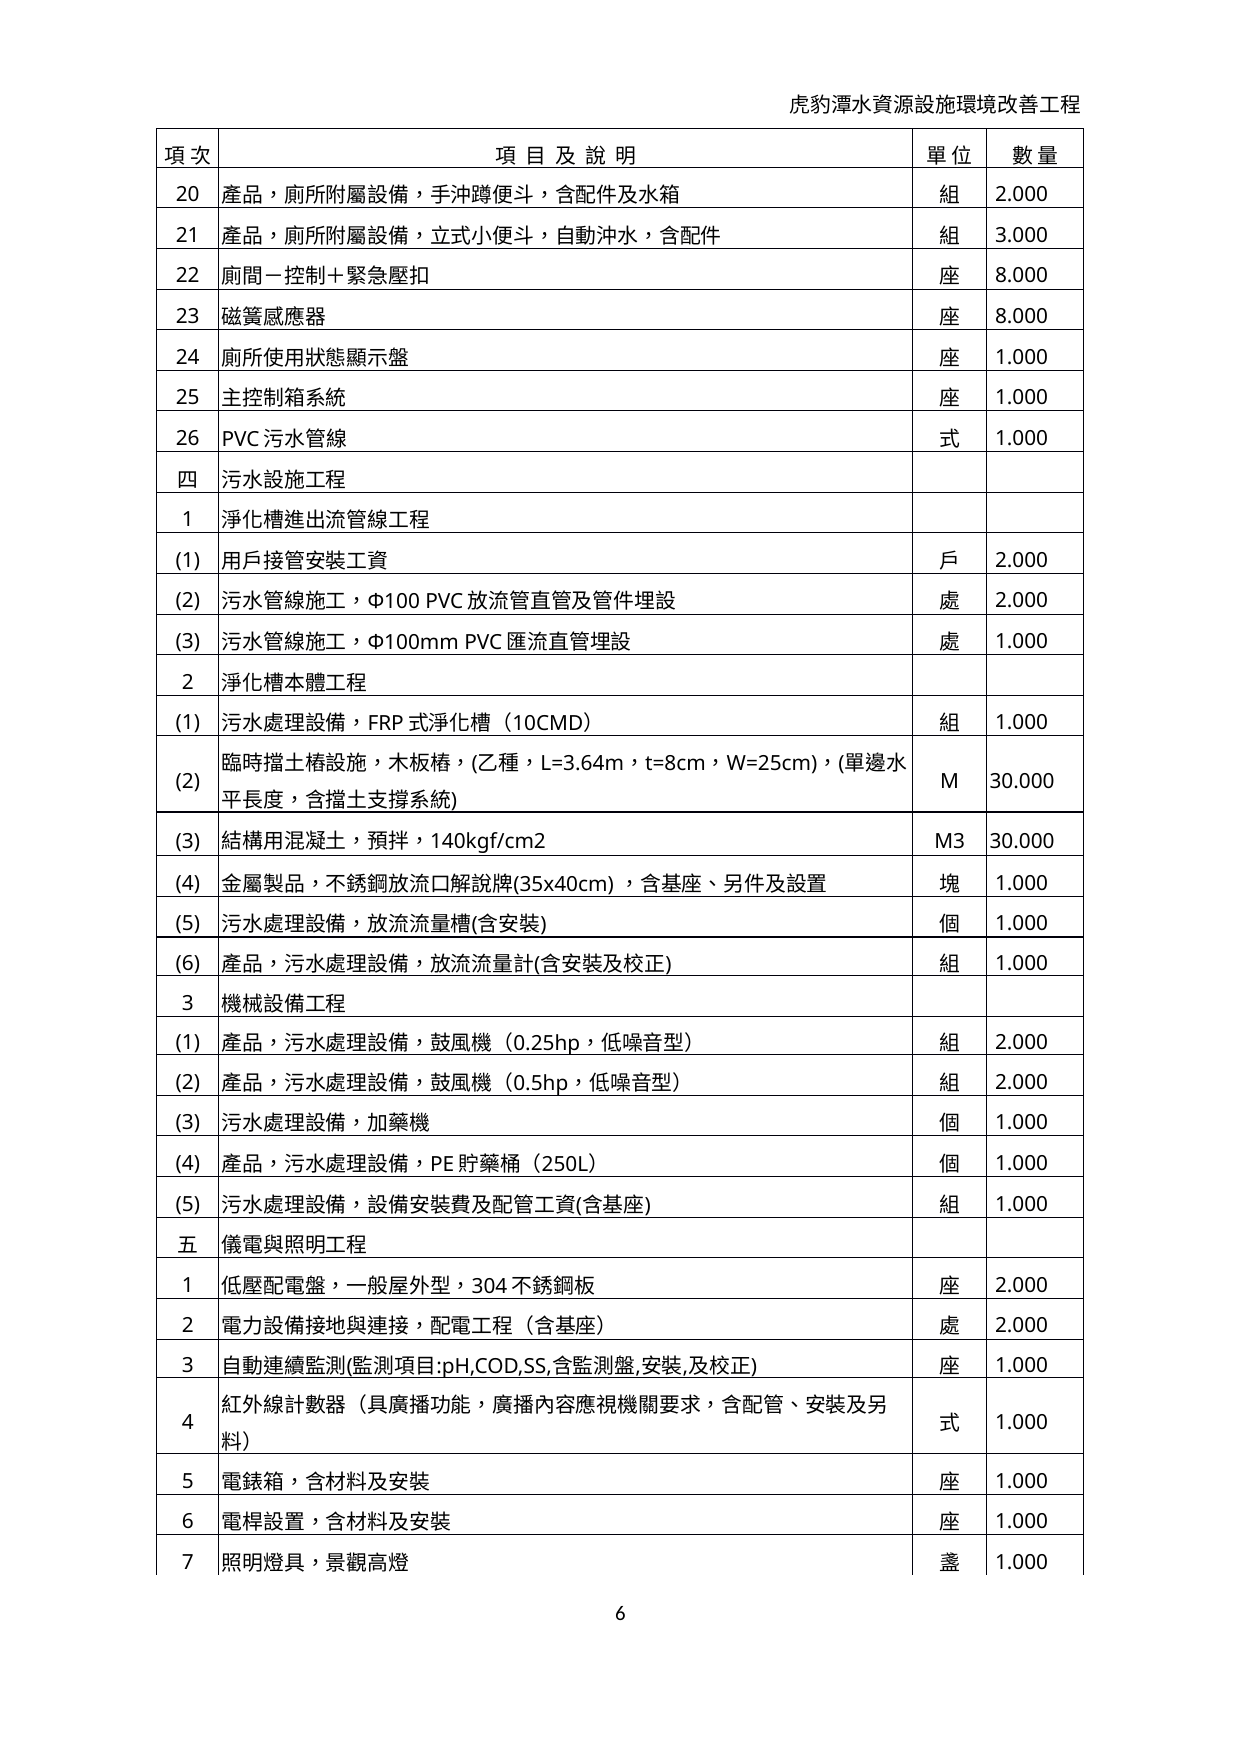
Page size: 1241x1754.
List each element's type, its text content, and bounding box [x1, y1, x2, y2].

table_cell 座 [913, 1454, 986, 1494]
table_cell 23 [157, 290, 218, 329]
table_cell 淨化槽本體工程 [219, 655, 912, 695]
table_cell (3) [157, 615, 218, 654]
table_cell (4) [157, 1136, 218, 1176]
table_cell 產品，污水處理設備，鼓風機（0.5hp，低噪音型） [219, 1055, 912, 1095]
table_cell 22 [157, 249, 218, 288]
table_cell 1.000 [987, 1454, 1083, 1494]
table_cell [987, 976, 1083, 1016]
table_cell 3 [157, 976, 218, 1016]
table_cell 產品，污水處理設備，PE貯藥桶（250L） [219, 1136, 912, 1176]
table_cell 廁間－控制＋緊急壓扣 [219, 249, 912, 288]
table_cell 1.000 [987, 1136, 1083, 1176]
table_cell 2.000 [987, 1017, 1083, 1054]
table_cell (3) [157, 813, 218, 855]
table_cell 21 [157, 208, 218, 248]
table_cell 8.000 [987, 290, 1083, 329]
table_cell 1.000 [987, 615, 1083, 654]
table_header 項 次 [157, 129, 218, 167]
table_cell (2) [157, 574, 218, 613]
table_cell 1.000 [987, 411, 1083, 451]
table_cell 產品，廁所附屬設備，立式小便斗，自動沖水，含配件 [219, 208, 912, 248]
table_cell (3) [157, 1096, 218, 1135]
table_cell 1.000 [987, 1096, 1083, 1135]
table_cell 處 [913, 615, 986, 654]
table_cell 組 [913, 696, 986, 735]
table_cell 20 [157, 168, 218, 207]
table_cell (1) [157, 533, 218, 573]
table_cell 污水管線施工，Φ100 PVC放流管直管及管件埋設 [219, 574, 912, 613]
table_cell 臨時擋土樁設施，木板樁，(乙種，L=3.64m，t=8cm，W=25cm)，(單邊水平長度，含擋土支撐系統) [219, 736, 912, 811]
table_cell 廁所使用狀態顯示盤 [219, 330, 912, 370]
table_cell 1.000 [987, 330, 1083, 370]
table_cell 組 [913, 208, 986, 248]
table_cell 污水管線施工，Φ100mm PVC匯流直管埋設 [219, 615, 912, 654]
table_cell 四 [157, 452, 218, 492]
table_cell 1 [157, 493, 218, 532]
table_cell 機械設備工程 [219, 976, 912, 1016]
table_cell [987, 493, 1083, 532]
table_cell 4 [157, 1378, 218, 1453]
table_cell 個 [913, 1096, 986, 1135]
table_cell 組 [913, 168, 986, 207]
table_cell 污水處理設備，設備安裝費及配管工資(含基座) [219, 1177, 912, 1217]
table_cell 2.000 [987, 1299, 1083, 1338]
table_cell 1.000 [987, 938, 1083, 975]
table_cell 紅外線計數器（具廣播功能，廣播內容應視機關要求，含配管、安裝及另料） [219, 1378, 912, 1453]
table_cell 磁簧感應器 [219, 290, 912, 329]
table_cell 8.000 [987, 249, 1083, 288]
table_cell 座 [913, 1340, 986, 1377]
table_cell 電力設備接地與連接，配電工程（含基座） [219, 1299, 912, 1338]
table_cell 座 [913, 330, 986, 370]
table_cell 座 [913, 1258, 986, 1298]
table_cell 式 [913, 1378, 986, 1453]
table_cell (2) [157, 736, 218, 811]
table_cell 儀電與照明工程 [219, 1218, 912, 1257]
table_cell 座 [913, 249, 986, 288]
table_cell 金屬製品，不銹鋼放流口解說牌(35x40cm) ，含基座、另件及設置 [219, 856, 912, 896]
table_cell 污水處理設備，放流流量槽(含安裝) [219, 897, 912, 936]
table_cell 處 [913, 574, 986, 613]
table_cell 1.000 [987, 696, 1083, 735]
table_cell (6) [157, 938, 218, 975]
table_cell 26 [157, 411, 218, 451]
table_cell (1) [157, 696, 218, 735]
table_cell 6 [157, 1495, 218, 1534]
table_cell 30.000 [987, 813, 1083, 855]
table_cell 電錶箱，含材料及安裝 [219, 1454, 912, 1494]
table_cell (4) [157, 856, 218, 896]
table_cell 個 [913, 1136, 986, 1176]
table_cell 組 [913, 1177, 986, 1217]
table_cell 1.000 [987, 1340, 1083, 1377]
table_cell 2.000 [987, 574, 1083, 613]
table_header 項 目 及 說 明 [219, 129, 912, 167]
table_cell 1.000 [987, 1535, 1083, 1575]
table_cell (5) [157, 897, 218, 936]
table_cell 自動連續監測(監測項目:pH,COD,SS,含監測盤,安裝,及校正) [219, 1340, 912, 1377]
table_header 單 位 [913, 129, 986, 167]
table_cell 照明燈具，景觀高燈 [219, 1535, 912, 1575]
table_cell 戶 [913, 533, 986, 573]
table_cell 5 [157, 1454, 218, 1494]
table_cell 1.000 [987, 897, 1083, 936]
table_cell 塊 [913, 856, 986, 896]
table_cell 24 [157, 330, 218, 370]
table_cell [913, 493, 986, 532]
table_cell 組 [913, 938, 986, 975]
table_cell 個 [913, 897, 986, 936]
table_cell [987, 1218, 1083, 1257]
table_cell 主控制箱系統 [219, 371, 912, 410]
table_cell [987, 655, 1083, 695]
table_cell (2) [157, 1055, 218, 1095]
table_cell 污水設施工程 [219, 452, 912, 492]
table_header 數 量 [987, 129, 1083, 167]
table_cell 用戶接管安裝工資 [219, 533, 912, 573]
table_cell 1 [157, 1258, 218, 1298]
table_cell (5) [157, 1177, 218, 1217]
table_cell 1.000 [987, 1177, 1083, 1217]
table_cell 2 [157, 655, 218, 695]
table_cell 淨化槽進出流管線工程 [219, 493, 912, 532]
table_cell 25 [157, 371, 218, 410]
table_cell 組 [913, 1055, 986, 1095]
table_cell [913, 976, 986, 1016]
table_cell 組 [913, 1017, 986, 1054]
table_cell PVC污水管線 [219, 411, 912, 451]
table_cell 產品，污水處理設備，放流流量計(含安裝及校正) [219, 938, 912, 975]
table_cell 2.000 [987, 168, 1083, 207]
table_cell 座 [913, 290, 986, 329]
table_cell 1.000 [987, 1378, 1083, 1453]
table_cell 2.000 [987, 533, 1083, 573]
table_cell 盞 [913, 1535, 986, 1575]
table_cell 結構用混凝土，預拌，140kgf/cm2 [219, 813, 912, 855]
table_cell 2 [157, 1299, 218, 1338]
table_cell 30.000 [987, 736, 1083, 811]
table_cell [913, 452, 986, 492]
table_cell [987, 452, 1083, 492]
table_cell 1.000 [987, 1495, 1083, 1534]
table_cell M [913, 736, 986, 811]
table_cell 2.000 [987, 1055, 1083, 1095]
table_cell 處 [913, 1299, 986, 1338]
table_cell 1.000 [987, 856, 1083, 896]
table_cell 產品，污水處理設備，鼓風機（0.25hp，低噪音型） [219, 1017, 912, 1054]
table_cell 產品，廁所附屬設備，手沖蹲便斗，含配件及水箱 [219, 168, 912, 207]
table_cell 3 [157, 1340, 218, 1377]
table_cell 3.000 [987, 208, 1083, 248]
table_cell 1.000 [987, 371, 1083, 410]
table_cell 2.000 [987, 1258, 1083, 1298]
table_cell 座 [913, 371, 986, 410]
table_cell 低壓配電盤，一般屋外型，304不銹鋼板 [219, 1258, 912, 1298]
table_cell [913, 1218, 986, 1257]
table_cell 式 [913, 411, 986, 451]
table_cell M3 [913, 813, 986, 855]
table_cell (1) [157, 1017, 218, 1054]
table_cell 污水處理設備，FRP式淨化槽（10CMD） [219, 696, 912, 735]
table_cell 7 [157, 1535, 218, 1575]
table_cell 座 [913, 1495, 986, 1534]
table_cell 電桿設置，含材料及安裝 [219, 1495, 912, 1534]
table_cell 污水處理設備，加藥機 [219, 1096, 912, 1135]
table_cell [913, 655, 986, 695]
table_cell 五 [157, 1218, 218, 1257]
